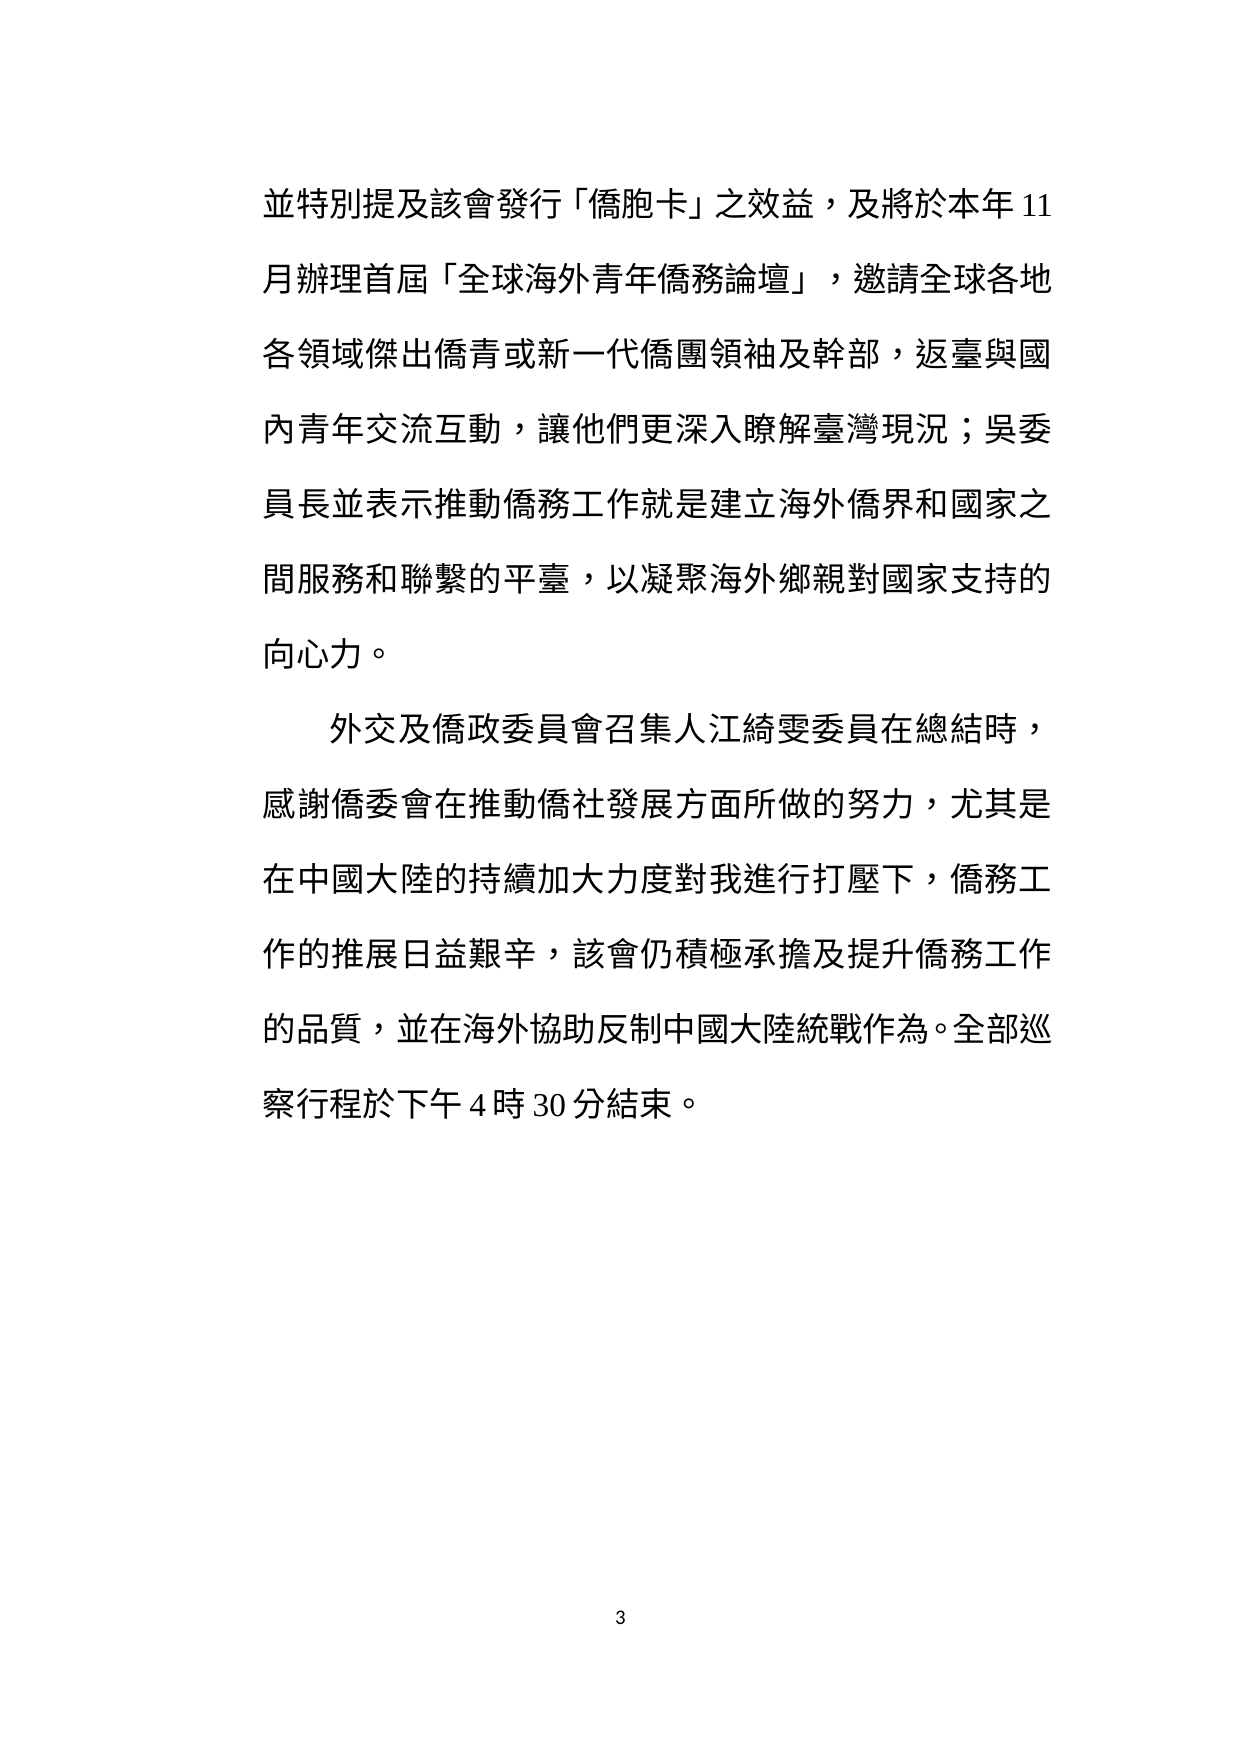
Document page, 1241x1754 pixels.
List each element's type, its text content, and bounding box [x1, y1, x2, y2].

text 外交及僑政委員會召集人江綺雯委員在總結時，感謝僑委會在推動僑社發展方面所做的努力，尤其是在中國大陸的持續加大力度對我進行打壓下，僑務工作的推展日益艱辛，該會仍積極承擔及提升僑務工作的品質，並在海外協助反制中國大陸統戰作為。全部巡察行程於下午4時30分結束。 [262, 689, 1053, 1139]
text 僑委會委員長吳新興逐一回應巡察委員各項提問，並特別提及該會發行「僑胞卡」之效益，及將於本年11月辦理首屆「全球海外青年僑務論壇」，邀請全球各地各領域傑出僑青或新一代僑團領袖及幹部，返臺與國內青年交流互動，讓他們更深入瞭解臺灣現況；吳委員長並表示推動僑務工作就是建立海外僑界和國家之間服務和聯繫的平臺，以凝聚海外鄉親對國家支持的向心力。 [262, 164, 1053, 689]
